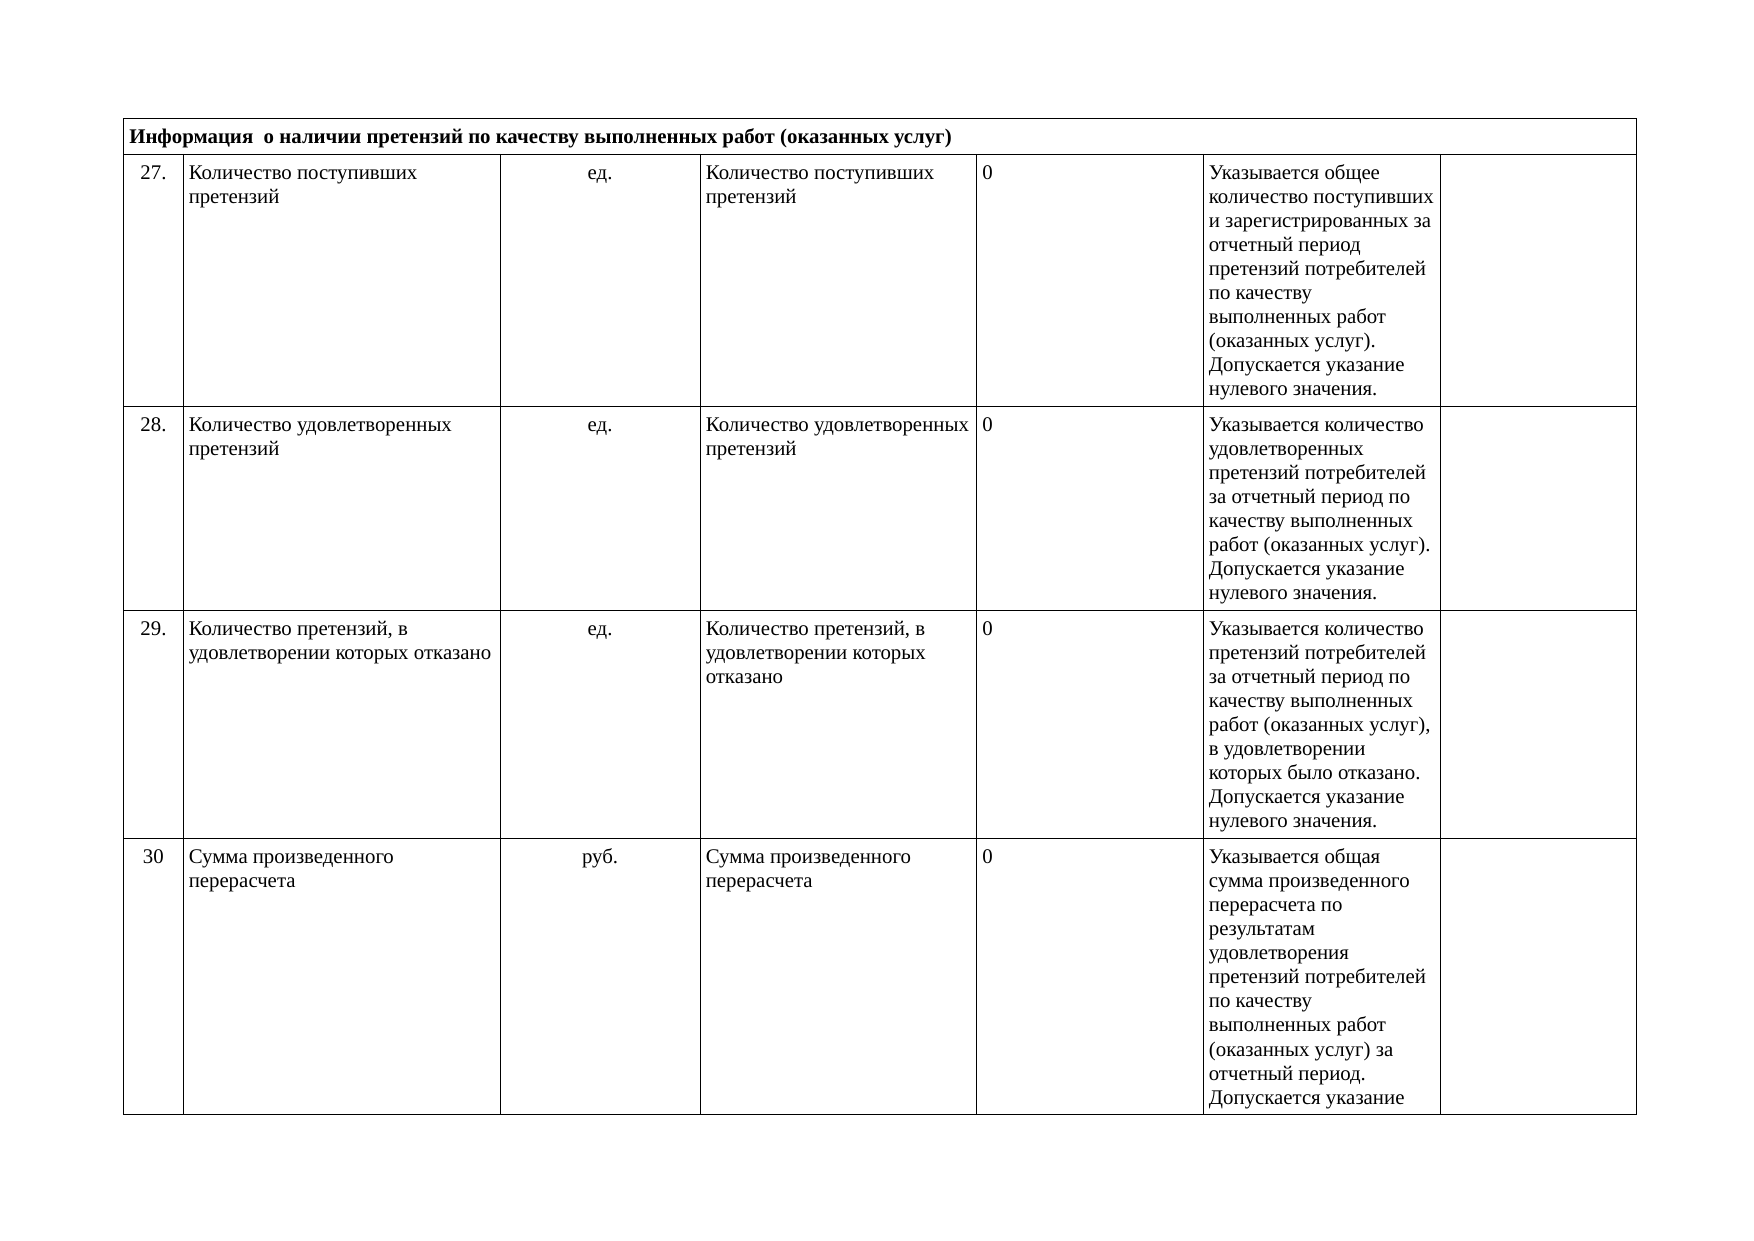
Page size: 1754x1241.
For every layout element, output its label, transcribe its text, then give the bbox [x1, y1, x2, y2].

table_cell Указывается количество удовлетворенных претензий потребителей за отчетный период по качеству выполненных работ (оказанных услуг). Допускается указание нулевого значения. [1204, 407, 1440, 610]
table_cell 0 [977, 611, 1203, 838]
table_cell Количество удовлетворенных претензий [184, 407, 500, 610]
table_cell Указывается количество претензий потребителей за отчетный период по качеству выполненных работ (оказанных услуг), в удовлетворении которых было отказано. Допускается указание нулевого значения. [1204, 611, 1440, 838]
table_cell 27. [124, 155, 183, 406]
table_cell Количество претензий, в удовлетворении которых отказано [184, 611, 500, 838]
table_cell [1441, 611, 1636, 838]
table_cell Количество удовлетворенных претензий [701, 407, 976, 610]
table_cell 0 [977, 155, 1203, 406]
table_cell Сумма произведенного перерасчета [184, 839, 500, 1114]
table_cell Указывается общая сумма произведенного перерасчета по результатам удовлетворения претензий потребителей по качеству выполненных работ (оказанных услуг) за отчетный период. Допускается указание [1204, 839, 1440, 1114]
table_cell Указывается общее количество поступивших и зарегистрированных за отчетный период претензий потребителей по качеству выполненных работ (оказанных услуг). Допускается указание нулевого значения. [1204, 155, 1440, 406]
table_cell ед. [501, 407, 700, 610]
table_cell 29. [124, 611, 183, 838]
table_cell Количество претензий, в удовлетворении которых отказано [701, 611, 976, 838]
table_cell [1441, 155, 1636, 406]
table_cell Информация о наличии претензий по качеству выполненных работ (оказанных услуг) [124, 119, 1636, 154]
table_cell [1441, 839, 1636, 1114]
table_cell 30 [124, 839, 183, 1114]
table_cell Количество поступивших претензий [184, 155, 500, 406]
table_cell ед. [501, 611, 700, 838]
table_cell 28. [124, 407, 183, 610]
table_cell Сумма произведенного перерасчета [701, 839, 976, 1114]
table_cell [1441, 407, 1636, 610]
table_cell руб. [501, 839, 700, 1114]
table_cell 0 [977, 839, 1203, 1114]
table_cell 0 [977, 407, 1203, 610]
table_cell ед. [501, 155, 700, 406]
table_cell Количество поступивших претензий [701, 155, 976, 406]
